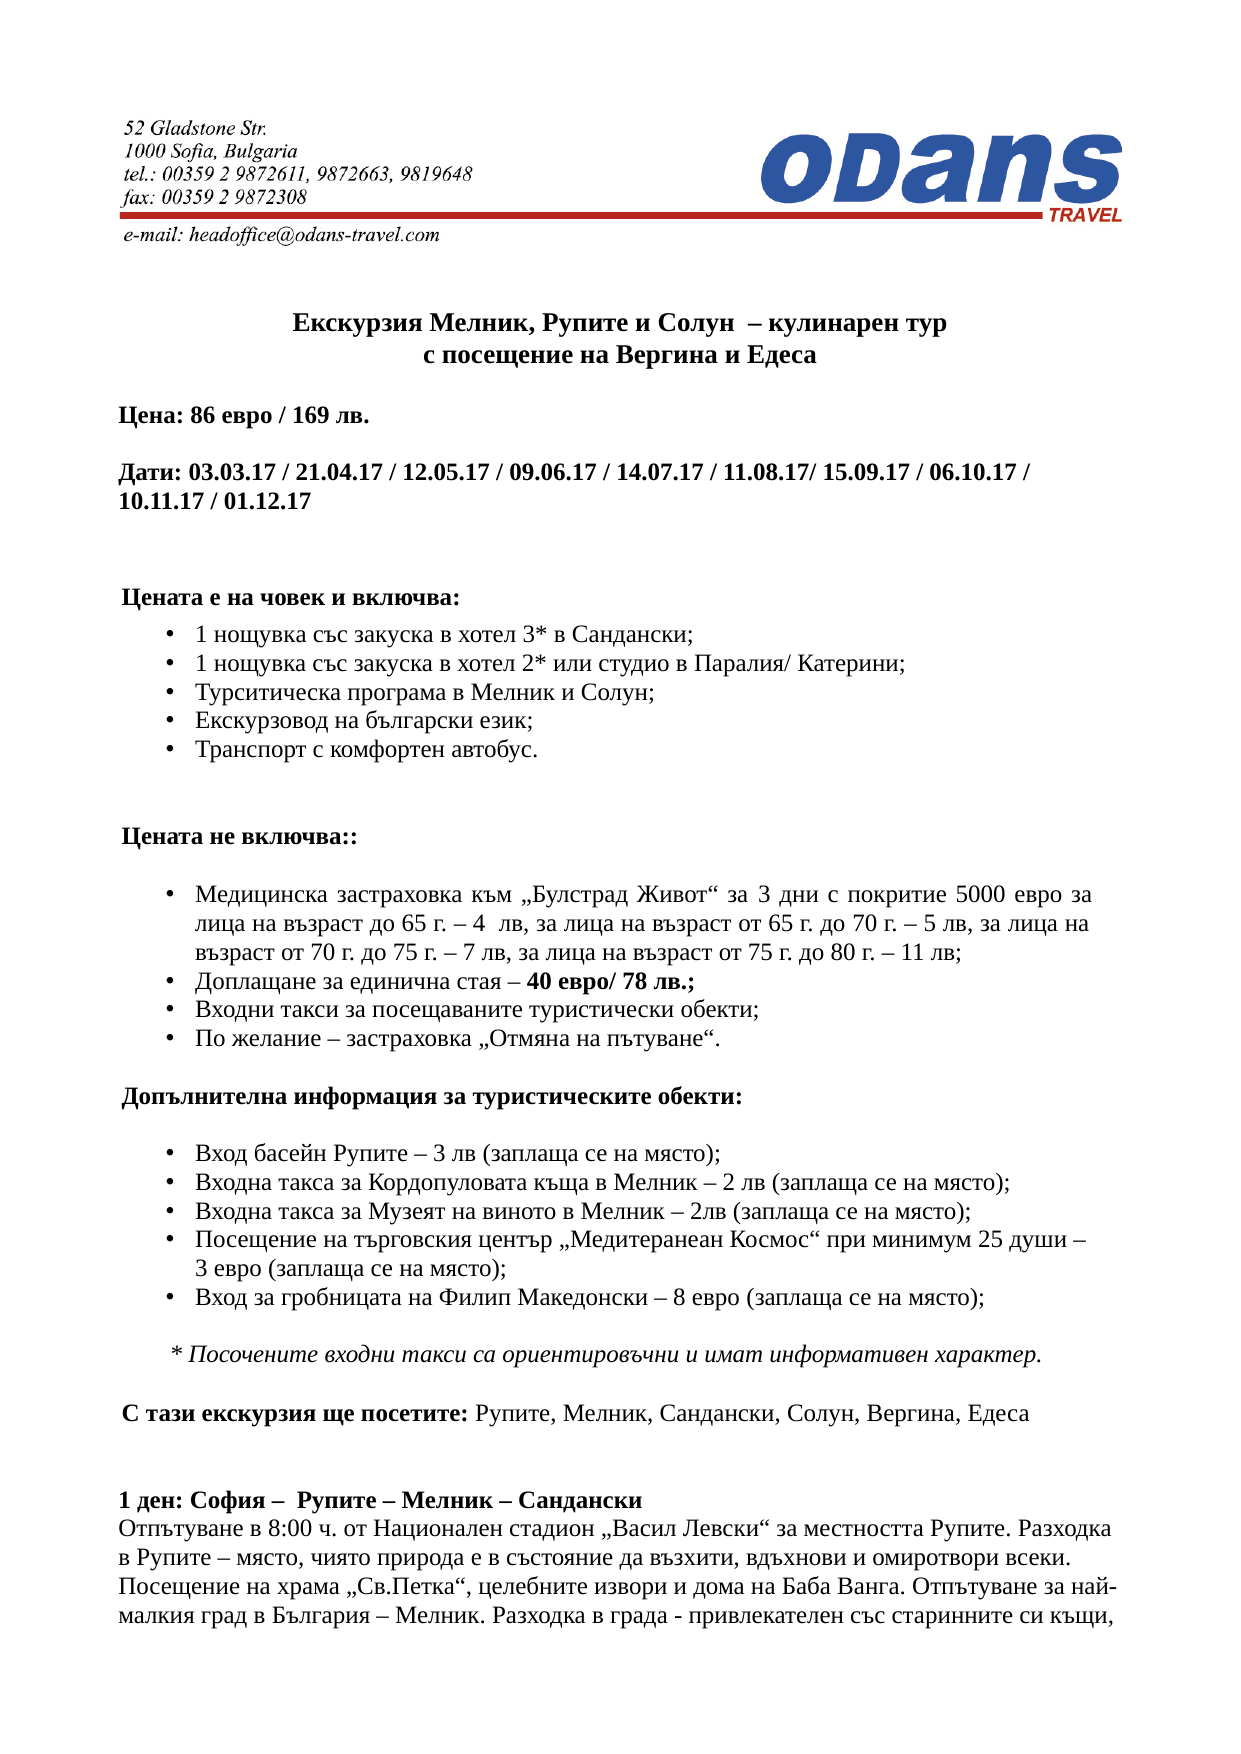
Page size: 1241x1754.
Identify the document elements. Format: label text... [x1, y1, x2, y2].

text Дати: 03.03.17 / 21.04.17 / 12.05.17 / 09.06.17 / 14.07.17 / 11.08.17/ 15.09.17 / 06.10.17 / 10.11.17 / 01.12.17 [118, 457, 1122, 515]
text Екскурзия Мелник, Рупите и Солун – кулинарен тур [118, 307, 1122, 338]
text 1 ден: София – Рупите – Мелник – Сандански [118, 1485, 1122, 1513]
text Цена: 86 евро / 169 лв. [118, 400, 1122, 429]
table_cell 1 нощувка със закускa в хотел 3* в Сандански; 1 нощувка със закуска в хотел 2* или студио в Паралия/ Катерини; Турситическа програма в Мелник и Солун; Екскурзовод на български език; Транспорт с комфортен автобус. Цената не включва:: Медицинска застраховка към „Булстрад Живот“ за 3 дни с покритие 5000 евро за лица на възраст до 65 г. – 4 лв, за лица на възраст от 65 г. до 70 г. – 5 лв, за лица на възраст от 70 г. до 75 г. – 7 лв, за лица на възраст от 75 г. до 80 г. – 11 лв; Доплащане за единична стая – 40 евро/ 78 лв.; Входни такси за посещаваните туристически обекти; По желание – застраховка „Отмяна на пътуване“. Допълнителна информация за туристическите обекти: Вход басейн Рупите – 3 лв (заплаща се на място); Входна такса за Кордопуловата къща в Мелник – 2 лв (заплаща се на място); Входна такса за Музеят на виното в Мелник – 2лв (заплаща се на място); Посещение на търговския център „Медитеранеан Космос“ при минимум 25 души – 3 евро (заплаща се на място); Вход за гробницата на Филип Македонски – 8 евро (заплаща се на място); * Посочените входни такси са ориентировъчни и имат информативен характер. С тази екскурзия ще посетите: Рупите, Мелник, Сандански, Солун, Вергина, Едеса [120, 619, 1094, 1456]
text с посещение на Вергина и Едеса [118, 338, 1122, 369]
text Отпътуване в 8:00 ч. от Национален стадион „Васил Левски“ за местността Рупите. Разходка в Рупите – място, чиято природа е в състояние да възхити, вдъхнови и омиротвори всеки. Посещение на храма „Св.Петка“, целебните извори и дома на Баба Ванга. Отпътуване за най-малкия град в България – Мелник. Разходка в града - привлекателен със старинните си къщи, [118, 1513, 1122, 1628]
table_header Цената е на човек и включва: [120, 573, 1094, 619]
